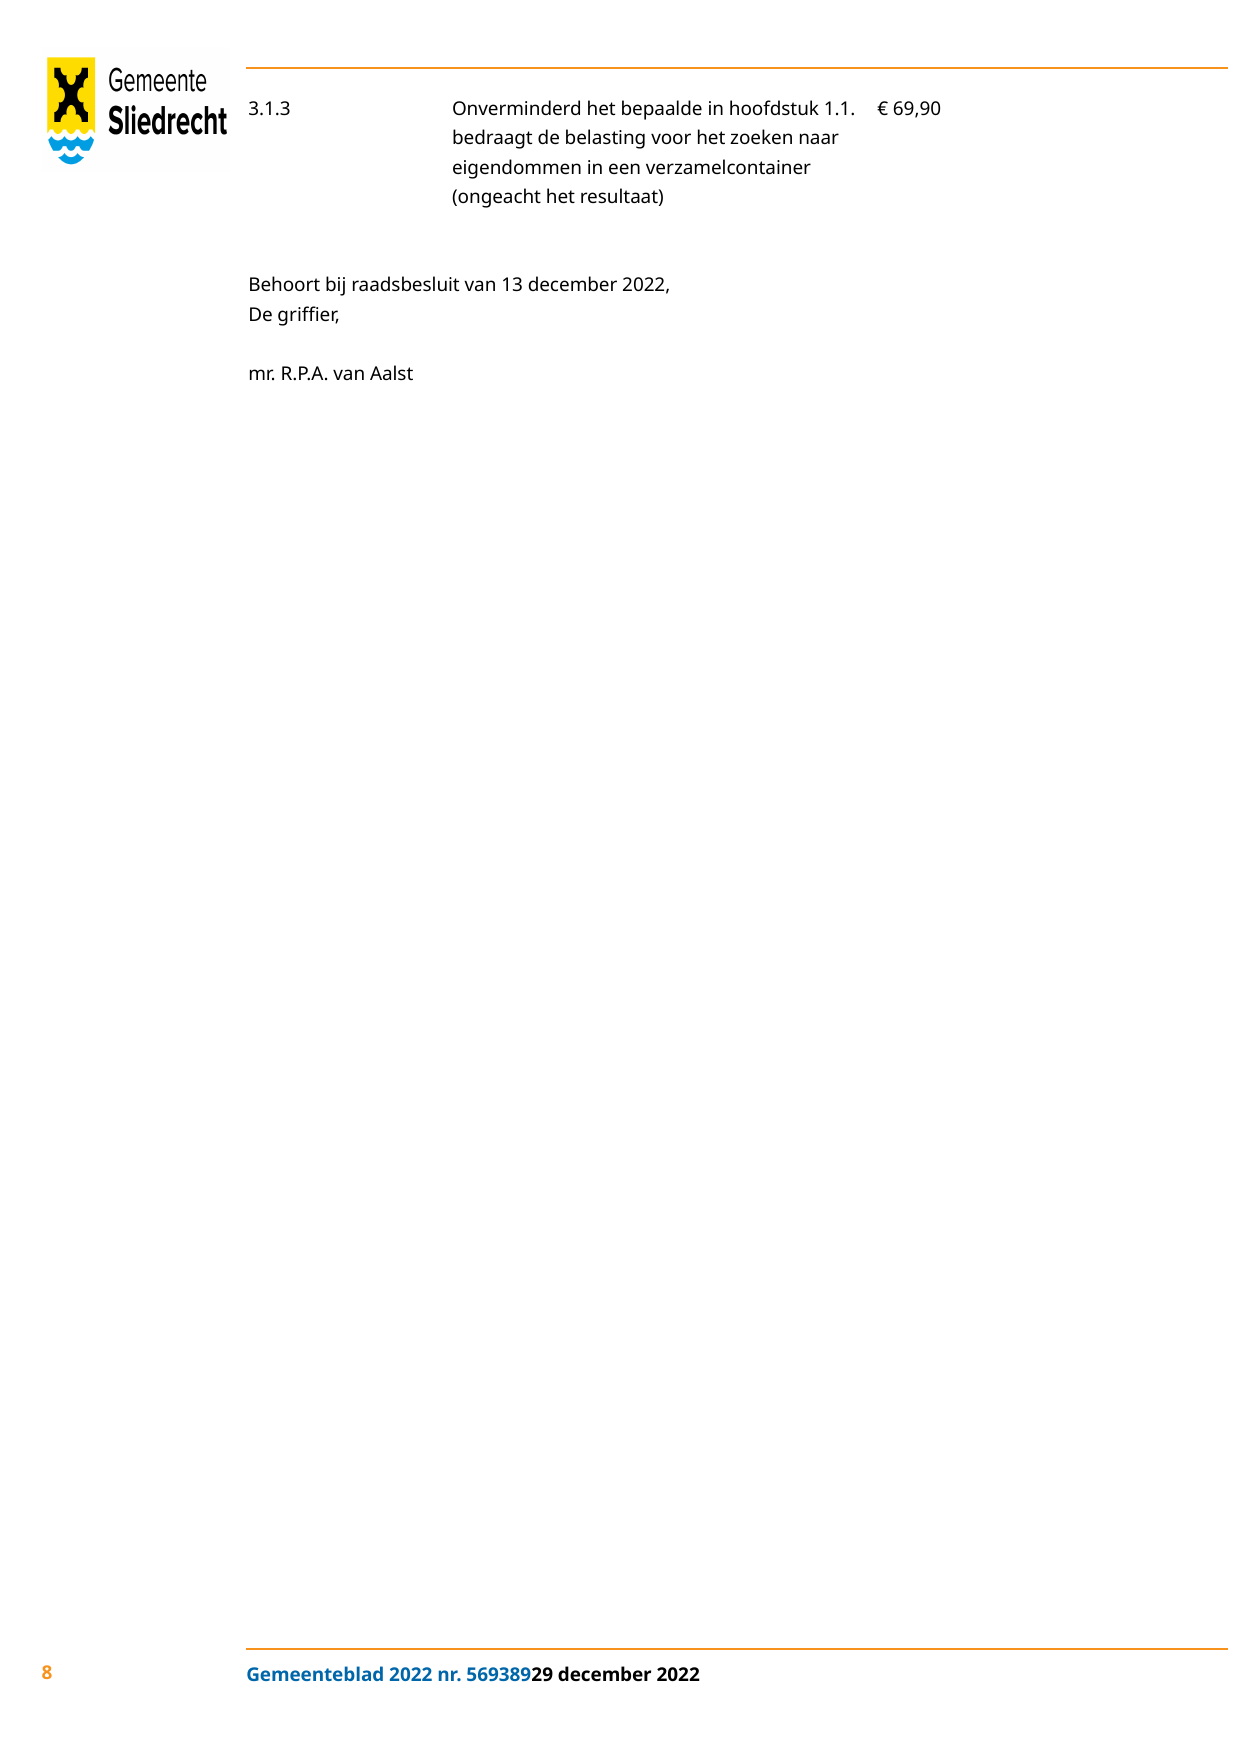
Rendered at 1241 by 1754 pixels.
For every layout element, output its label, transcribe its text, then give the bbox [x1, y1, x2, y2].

table_cell 3.1.3 [248, 95, 452, 209]
table_cell Onverminderd het bepaalde in hoofdstuk 1.1. bedraagt de belasting voor het zoeken naar eigendommen in een verzamelcontainer (ongeacht het resultaat) [452, 95, 877, 209]
text De griffier, [248, 301, 1152, 327]
table_cell € 69,90 [877, 95, 1152, 209]
picture [41, 47, 231, 172]
text Behoort bij raadsbesluit van 13 december 2022, [248, 272, 1152, 297]
text mr. R.P.A. van Aalst [248, 360, 1152, 386]
